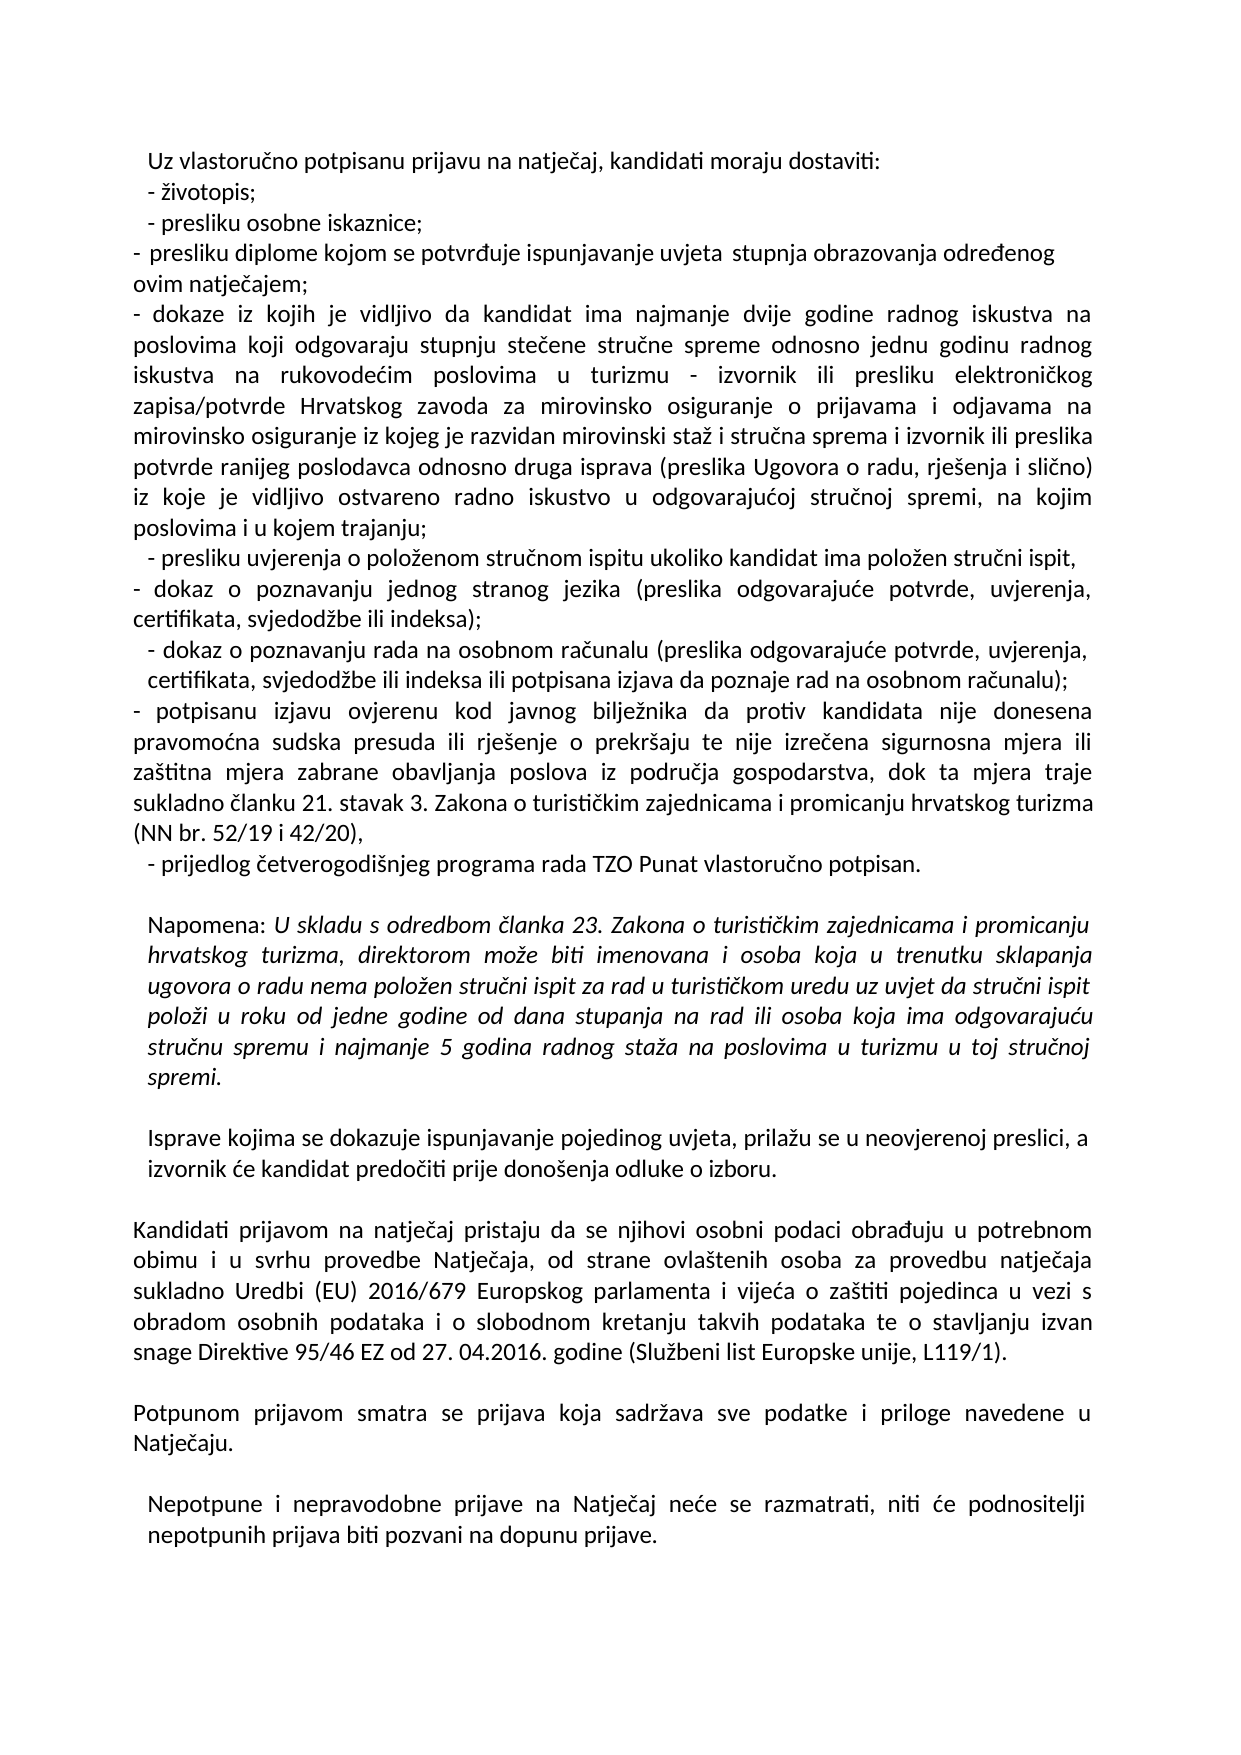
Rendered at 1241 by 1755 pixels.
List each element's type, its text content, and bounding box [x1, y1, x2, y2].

list prijedlog četverogodišnjeg programa rada TZO Punat vlastoručno potpisan. [147, 848, 1108, 878]
list životopis; [147, 176, 1108, 207]
list presliku diplome kojom se potvrđuje ispunjavanje uvjeta stupnja obrazovanja određenog ovim natječajem; [133, 237, 1093, 298]
list presliku uvjerenja o položenom stručnom ispitu ukoliko kandidat ima položen stručni ispit, [147, 542, 1108, 573]
text Uz vlastoručno potpisanu prijavu na natječaj, kandidati moraju dostaviti: [147, 146, 1108, 176]
text certifikata, svjedodžbe ili indeksa ili potpisana izjava da poznaje rad na osobnom računalu); [147, 665, 1108, 695]
list dokaz o poznavanju jednog stranog jezika (preslika odgovarajuće potvrde, uvjerenja, certifikata, svjedodžbe ili indeksa); [133, 573, 1093, 634]
text Isprave kojima se dokazuje ispunjavanje pojedinog uvjeta, prilažu se u neovjerenoj preslici, a [147, 1122, 1108, 1153]
list dokaze iz kojih je vidljivo da kandidat ima najmanje dvije godine radnog iskustva na poslovima koji odgovaraju stupnju stečene stručne spreme odnosno jednu godinu radnog iskustva na rukovodećim poslovima u turizmu - izvornik ili presliku elektroničkog zapisa/potvrde Hrvatskog zavoda za mirovinsko osiguranje o prijavama i odjavama na mirovinsko osiguranje iz kojeg je razvidan mirovinski staž i stručna sprema i izvornik ili preslika potvrde ranijeg poslodavca odnosno druga isprava (preslika Ugovora o radu, rješenja i slično) iz koje je vidljivo ostvareno radno iskustvo u odgovarajućoj stručnoj spremi, na kojim poslovima i u kojem trajanju; [133, 298, 1093, 542]
list presliku osobne iskaznice; [147, 207, 1108, 237]
text Kandidati prijavom na natječaj pristaju da se njihovi osobni podaci obrađuju u potrebnom obimu i u svrhu provedbe Natječaja, od strane ovlaštenih osoba za provedbu natječaja sukladno Uredbi (EU) 2016/679 Europskog parlamenta i vijeća o zaštiti pojedinca u vezi s obradom osobnih podataka i o slobodnom kretanju takvih podataka te o stavljanju izvan snage Direktive 95/46 EZ od 27. 04.2016. godine (Službeni list Europske unije, L119/1). [133, 1214, 1093, 1367]
text Napomena: U skladu s odredbom članka 23. Zakona o turističkim zajednicama i promicanju hrvatskog turizma, direktorom može biti imenovana i osoba koja u trenutku sklapanja ugovora o radu nema položen stručni ispit za rad u turističkom uredu uz uvjet da stručni ispit položi u roku od jedne godine od dana stupanja na rad ili osoba koja ima odgovarajuću stručnu spremu i najmanje 5 godina radnog staža na poslovima u turizmu u toj stručnoj spremi. [147, 909, 1094, 1092]
list potpisanu izjavu ovjerenu kod javnog bilježnika da protiv kandidata nije donesena pravomoćna sudska presuda ili rješenje o prekršaju te nije izrečena sigurnosna mjera ili zaštitna mjera zabrane obavljanja poslova iz područja gospodarstva, dok ta mjera traje sukladno članku 21. stavak 3. Zakona o turističkim zajednicama i promicanju hrvatskog turizma (NN br. 52/19 i 42/20), [133, 695, 1094, 848]
list dokaz o poznavanju rada na osobnom računalu (preslika odgovarajuće potvrde, uvjerenja, [147, 634, 1108, 665]
text izvornik će kandidat predočiti prije donošenja odluke o izboru. [147, 1153, 1108, 1183]
text Potpunom prijavom smatra se prijava koja sadržava sve podatke i priloge navedene u Natječaju. [133, 1397, 1093, 1458]
text nepotpunih prijava biti pozvani na dopunu prijave. [147, 1519, 1108, 1550]
text Nepotpune i nepravodobne prijave na Natječaj neće se razmatrati, niti će podnositelji [147, 1489, 1108, 1519]
